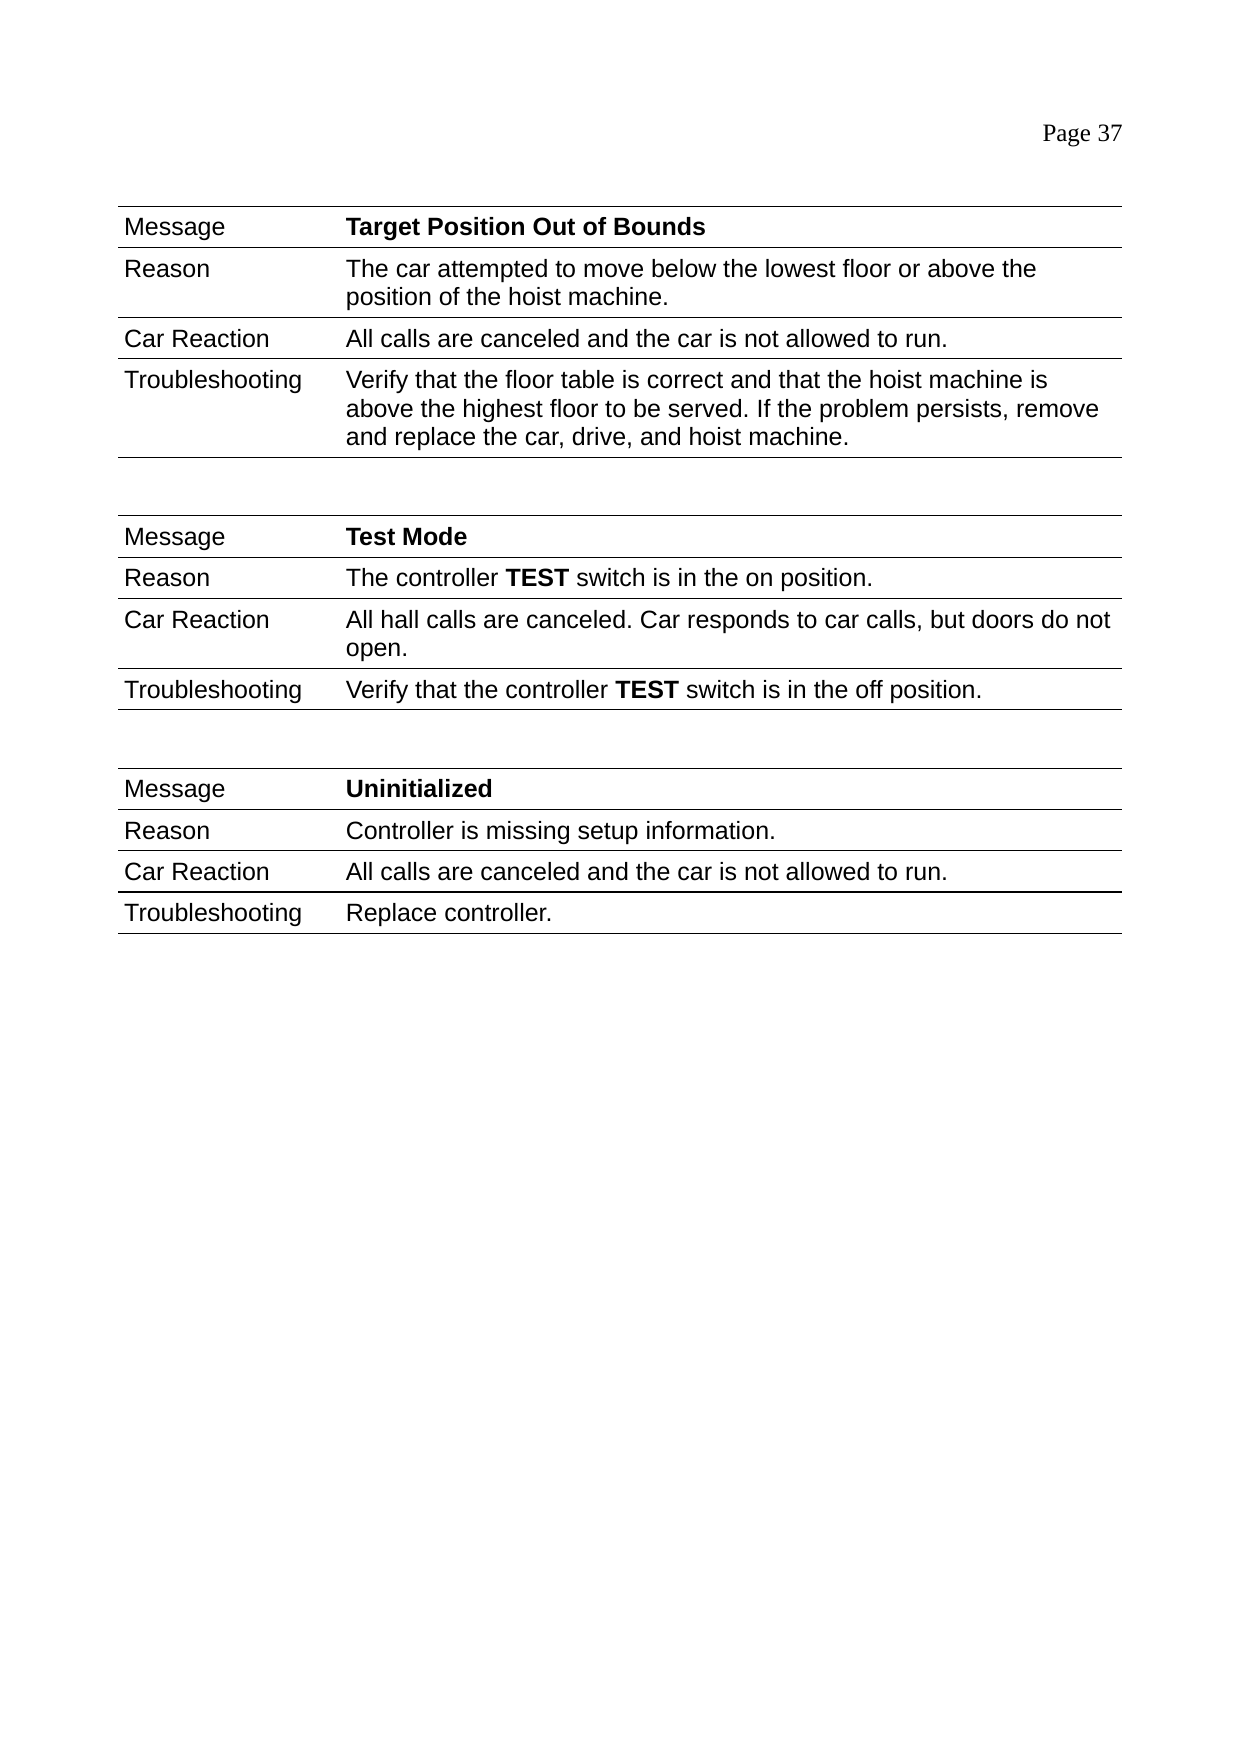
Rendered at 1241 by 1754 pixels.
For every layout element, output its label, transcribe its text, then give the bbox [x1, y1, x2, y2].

table_header Message [118, 207, 340, 247]
table_cell Car Reaction [118, 851, 340, 891]
table_header Uninitialized [340, 769, 1122, 809]
table_cell Verify that the controller TEST switch is in the off position. [340, 669, 1122, 709]
table_cell All calls are canceled and the car is not allowed to run. [340, 851, 1122, 891]
table_cell All hall calls are canceled. Car responds to car calls, but doors do not open. [340, 599, 1122, 668]
table_header Message [118, 769, 340, 809]
table_header Message [118, 516, 340, 557]
table_cell The controller TEST switch is in the on position. [340, 558, 1122, 598]
table_cell Reason [118, 558, 340, 598]
table_cell Car Reaction [118, 318, 340, 358]
table_cell Car Reaction [118, 599, 340, 668]
table_cell Replace controller. [340, 893, 1122, 933]
table_cell Verify that the floor table is correct and that the hoist machine is above the highest floor to be served. If the problem persists, remove and replace the car, drive, and hoist machine. [340, 359, 1122, 457]
table_header Test Mode [340, 516, 1122, 557]
table_cell Reason [118, 810, 340, 850]
table_cell Reason [118, 248, 340, 317]
table_cell Controller is missing setup information. [340, 810, 1122, 850]
table_cell Troubleshooting [118, 893, 340, 933]
table_cell The car attempted to move below the lowest floor or above the position of the hoist machine. [340, 248, 1122, 317]
table_cell Troubleshooting [118, 359, 340, 457]
table_cell All calls are canceled and the car is not allowed to run. [340, 318, 1122, 358]
table_cell Troubleshooting [118, 669, 340, 709]
table_header Target Position Out of Bounds [340, 207, 1122, 247]
